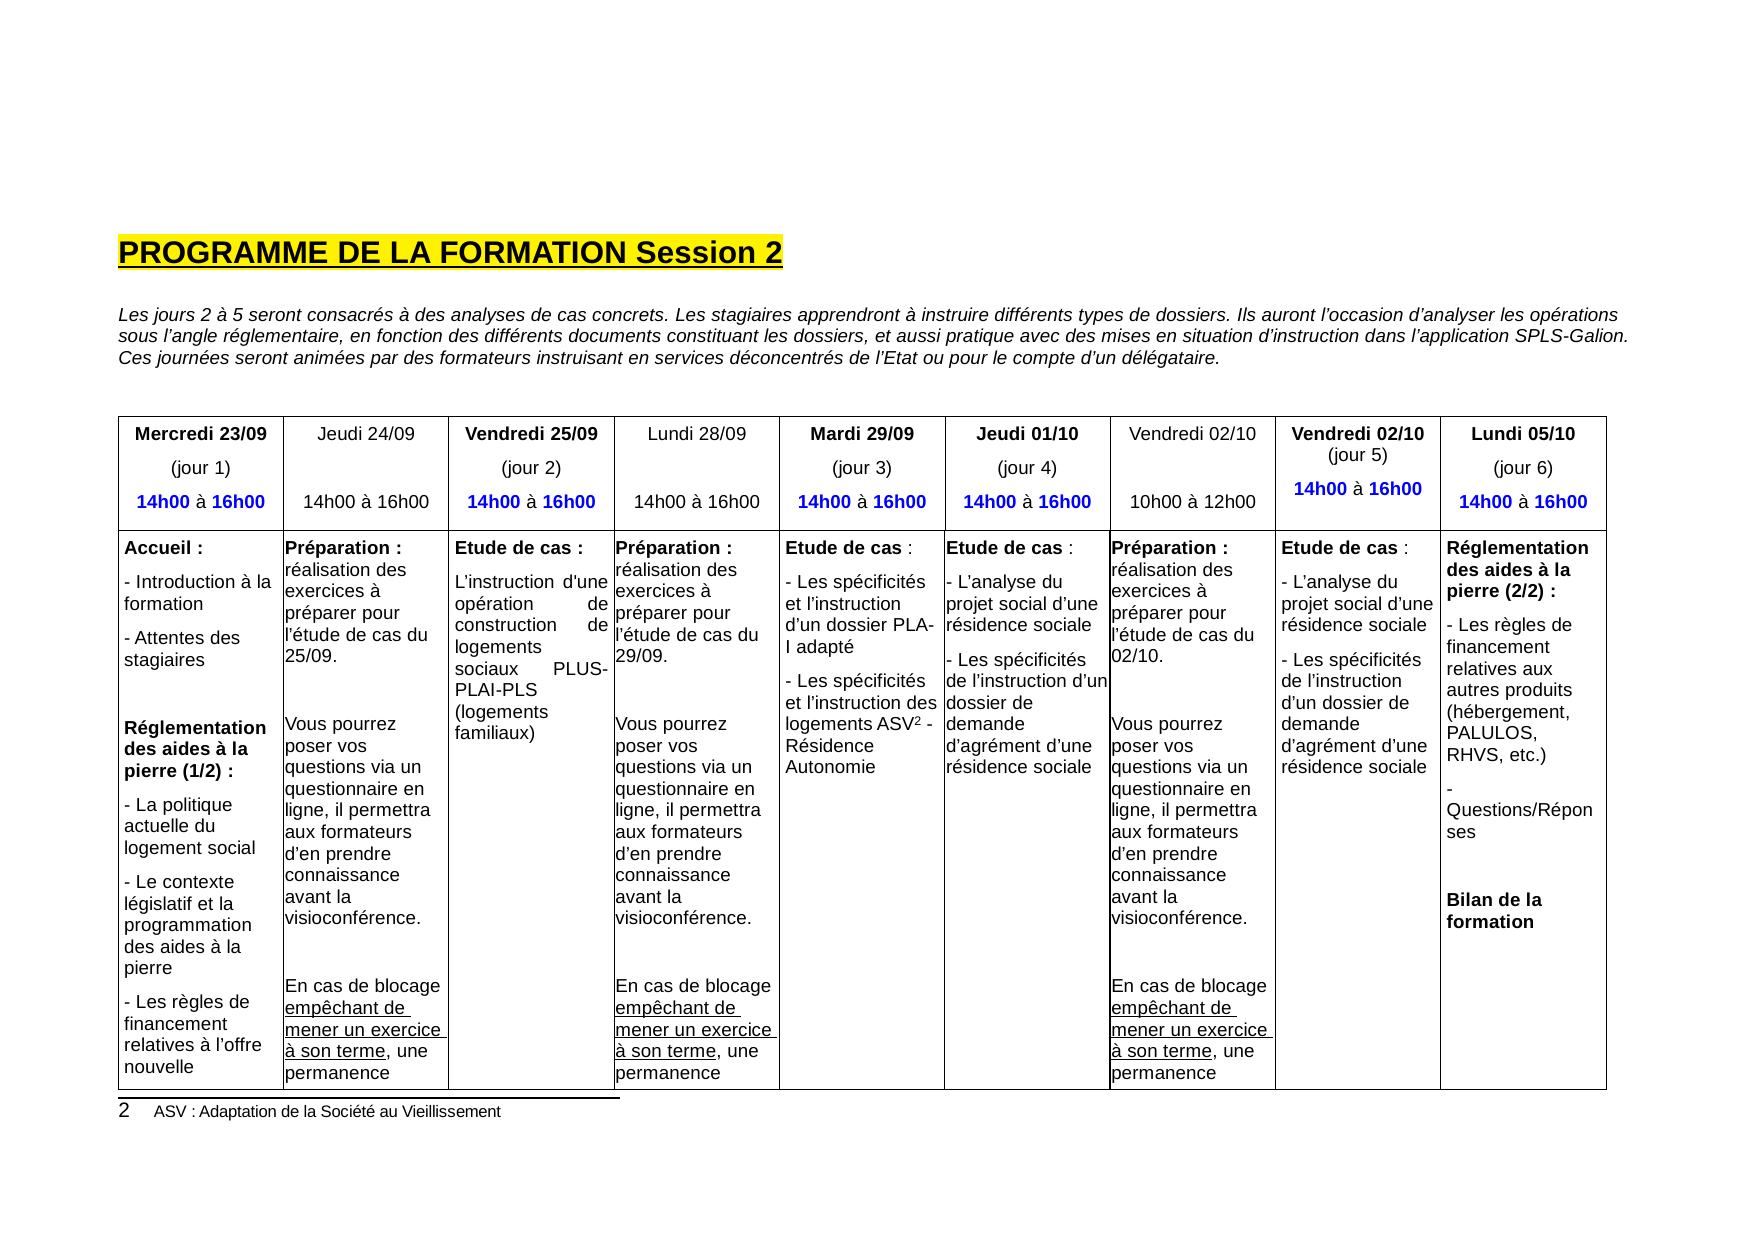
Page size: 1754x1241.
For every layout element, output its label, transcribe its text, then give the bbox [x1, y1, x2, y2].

table_cell Accueil : - Introduction à la formation - Attentes des stagiaires Réglementation des aides à la pierre (1/2) : - La politique actuelle du logement social - Le contexte législatif et la programmation des aides à la pierre - Les règles de financement relatives à l’offre nouvelle [119, 531, 283, 1089]
table_header Lundi 05/10 (jour 6) 14h00 à 16h00 [1441, 417, 1606, 530]
text Ces journées seront animées par des formateurs instruisant en services déconcentrés de l’Etat ou pour le compte d’un délégataire. [118, 347, 1636, 368]
text PROGRAMME DE LA FORMATION Session 2 [118, 234, 1636, 270]
table_cell Etude de cas : L’instruction d'une opération de construction de logements sociaux PLUS-PLAI-PLS (logements familiaux) [449, 531, 614, 1089]
table_cell Préparation : réalisation des exercices à préparer pour l’étude de cas du 02/10. Vous pourrez poser vos questions via un questionnaire en ligne, il permettra aux formateurs d’en prendre connaissance avant la visioconférence. En cas de blocage empêchant de mener un exercice à son terme, une permanence [1111, 531, 1275, 1089]
text Les jours 2 à 5 seront consacrés à des analyses de cas concrets. Les stagiaires apprendront à instruire différents types de dossiers. Ils auront l’occasion d’analyser les opérations sous l’angle réglementaire, en fonction des différents documents constituant les dossiers, et aussi pratique avec des mises en situation d’instruction dans l’application SPLS-Galion. [118, 304, 1636, 347]
table_cell Etude de cas : - Les spécificités et l’instruction d’un dossier PLA-I adapté - Les spécificités et l’instruction des logements ASV - Résidence Autonomie [780, 531, 944, 1089]
table_header Lundi 28/09 14h00 à 16h00 [615, 417, 779, 530]
table_header Vendredi 02/10 10h00 à 12h00 [1111, 417, 1275, 530]
table_cell Etude de cas : - L’analyse du projet social d’une résidence sociale - Les spécificités de l’instruction d’un dossier de demande d’agrément d’une résidence sociale [945, 531, 1109, 1089]
table_header Mercredi 23/09 (jour 1) 14h00 à 16h00 [119, 417, 283, 530]
table_header Jeudi 01/10 (jour 4) 14h00 à 16h00 [946, 417, 1110, 530]
table_cell Etude de cas : - L’analyse du projet social d’une résidence sociale - Les spécificités de l’instruction d’un dossier de demande d’agrément d’une résidence sociale [1276, 531, 1440, 1089]
table_header Mardi 29/09 (jour 3) 14h00 à 16h00 [780, 417, 945, 530]
table_cell Préparation : réalisation des exercices à préparer pour l’étude de cas du 25/09. Vous pourrez poser vos questions via un questionnaire en ligne, il permettra aux formateurs d’en prendre connaissance avant la visioconférence. En cas de blocage empêchant de mener un exercice à son terme, une permanence [284, 531, 448, 1089]
table_header Vendredi 02/10 (jour 5) 14h00 à 16h00 [1276, 417, 1440, 530]
table_cell Réglementation des aides à la pierre (2/2) : - Les règles de financement relatives aux autres produits (hébergement, PALULOS, RHVS, etc.) - Questions/Réponses Bilan de la formation [1441, 531, 1606, 1089]
table_cell Préparation : réalisation des exercices à préparer pour l’étude de cas du 29/09. Vous pourrez poser vos questions via un questionnaire en ligne, il permettra aux formateurs d’en prendre connaissance avant la visioconférence. En cas de blocage empêchant de mener un exercice à son terme, une permanence [615, 531, 779, 1089]
table_header Jeudi 24/09 14h00 à 16h00 [284, 417, 448, 530]
table_header Vendredi 25/09 (jour 2) 14h00 à 16h00 [449, 417, 614, 530]
